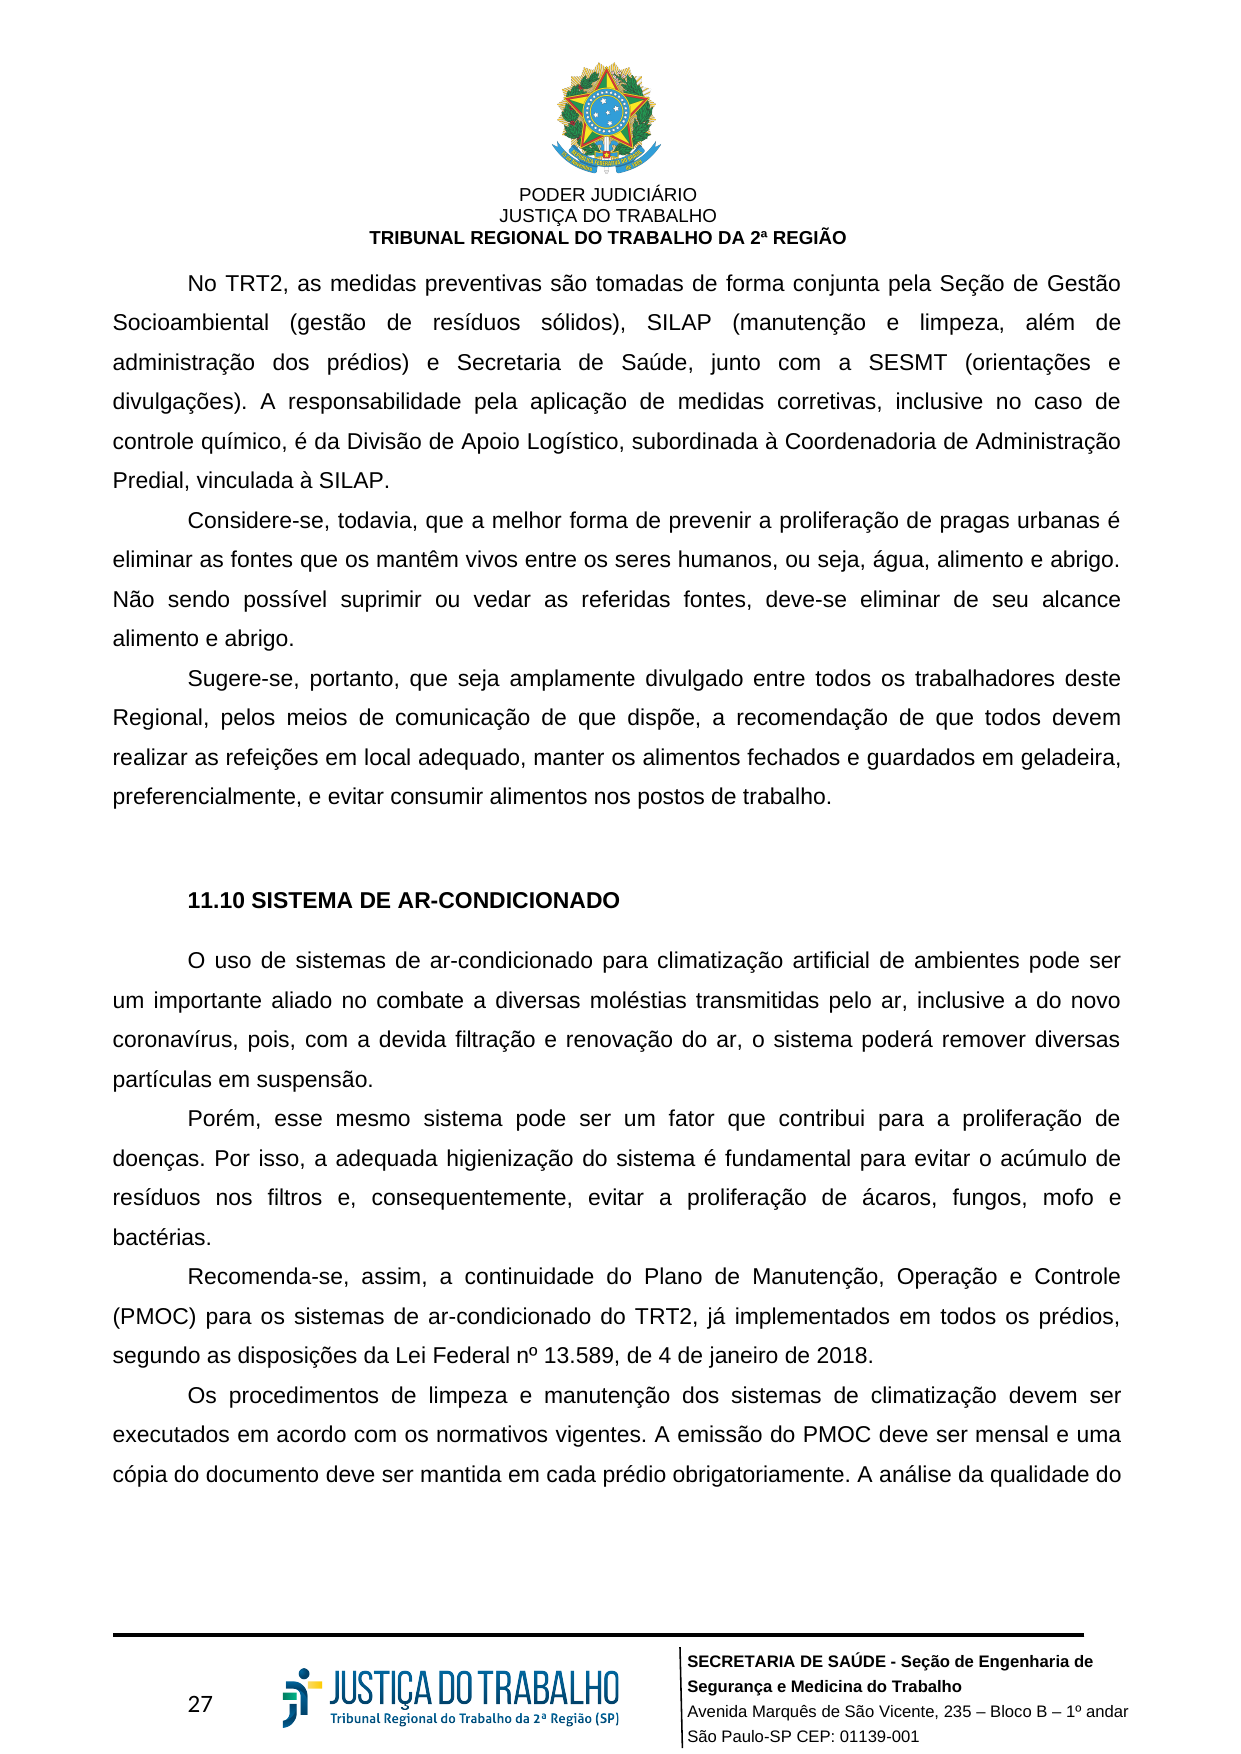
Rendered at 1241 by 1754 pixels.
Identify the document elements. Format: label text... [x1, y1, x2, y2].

text Porém, esse mesmo sistema pode ser um fator que contribui para a proliferação de doenças. Por isso, a adequada higienização do sistema é fundamental para evitar o acúmulo de resíduos nos filtros e, consequentemente, evitar a proliferação de ácaros, fungos, mofo e bactérias. [112, 1105, 1122, 1250]
text Considere-se, todavia, que a melhor forma de prevenir a proliferação de pragas urbanas é eliminar as fontes que os mantêm vivos entre os seres humanos, ou seja, água, alimento e abrigo. Não sendo possível suprimir ou vedar as referidas fontes, deve-se eliminar de seu alcance alimento e abrigo. [112, 507, 1122, 651]
picture [551, 62, 662, 174]
text Os procedimentos de limpeza e manutenção dos sistemas de climatização devem ser executados em acordo com os normativos vigentes. A emissão do PMOC deve ser mensal e uma cópia do documento deve ser mantida em cada prédio obrigatoriamente. A análise da qualidade do [112, 1382, 1122, 1487]
subtitle 11.10 SISTEMA DE AR-CONDICIONADO [112, 887, 1122, 913]
text Sugere-se, portanto, que seja amplamente divulgado entre todos os trabalhadores deste Regional, pelos meios de comunicação de que dispõe, a recomendação de que todos devem realizar as refeições em local adequado, manter os alimentos fechados e guardados em geladeira, preferencialmente, e evitar consumir alimentos nos postos de trabalho. [112, 664, 1122, 809]
text Recomenda-se, assim, a continuidade do Plano de Manutenção, Operação e Controle (PMOC) para os sistemas de ar-condicionado do TRT2, já implementados em todos os prédios, segundo as disposições da Lei Federal nº 13.589, de 4 de janeiro de 2018. [112, 1263, 1122, 1368]
picture [282, 1668, 619, 1728]
text O uso de sistemas de ar-condicionado para climatização artificial de ambientes pode ser um importante aliado no combate a diversas moléstias transmitidas pelo ar, inclusive a do novo coronavírus, pois, com a devida filtração e renovação do ar, o sistema poderá remover diversas partículas em suspensão. [112, 947, 1122, 1092]
text No TRT2, as medidas preventivas são tomadas de forma conjunta pela Seção de Gestão Socioambiental (gestão de resíduos sólidos), SILAP (manutenção e limpeza, além de administração dos prédios) e Secretaria de Saúde, junto com a SESMT (orientações e divulgações). A responsabilidade pela aplicação de medidas corretivas, inclusive no caso de controle químico, é da Divisão de Apoio Logístico, subordinada à Coordenadoria de Administração Predial, vinculada à SILAP. [112, 270, 1122, 493]
